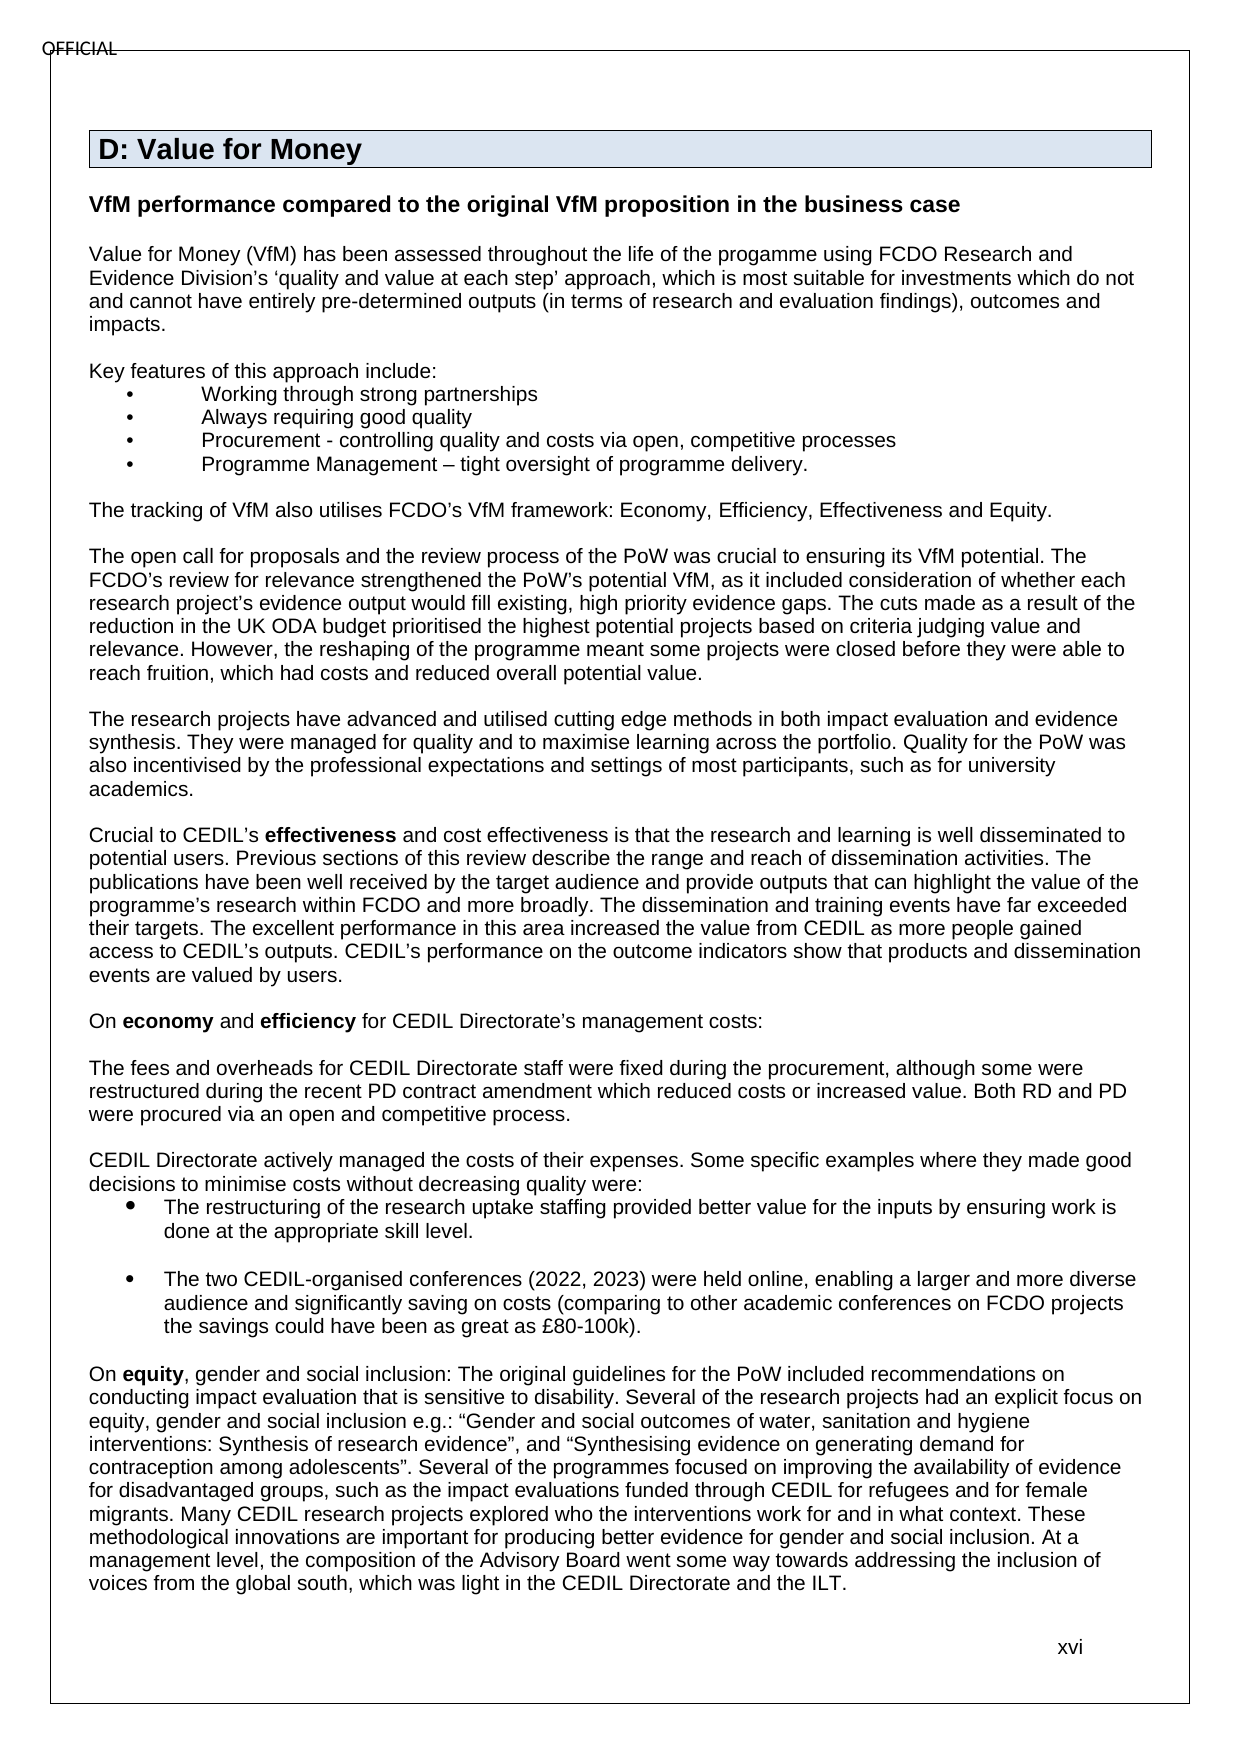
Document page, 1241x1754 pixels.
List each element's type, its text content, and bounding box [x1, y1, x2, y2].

text Key features of this approach include: [89, 359, 1152, 382]
list Working through strong partnerships [126, 382, 1152, 406]
list The two CEDIL-organised conferences (2022, 2023) were held online, enabling a larger and more diverse audience and significantly saving on costs (comparing to other academic conferences on FCDO projects the savings could have been as great as £80-100k). [126, 1268, 1152, 1338]
text D: Value for Money [90, 131, 1151, 167]
list Always requiring good quality [126, 406, 1152, 429]
text The open call for proposals and the review process of the PoW was crucial to ensuring its VfM potential. The FCDO’s review for relevance strengthened the PoW’s potential VfM, as it included consideration of whether each research project’s evidence output would fill existing, high priority evidence gaps. The cuts made as a result of the reduction in the UK ODA budget prioritised the highest potential projects based on criteria judging value and relevance. However, the reshaping of the programme meant some projects were closed before they were able to reach fruition, which had costs and reduced overall potential value. [89, 545, 1152, 684]
text The tracking of VfM also utilises FCDO’s VfM framework: Economy, Efficiency, Effectiveness and Equity. [89, 498, 1152, 522]
list Programme Management – tight oversight of programme delivery. [126, 452, 1152, 475]
text Crucial to CEDIL’s effectiveness and cost effectiveness is that the research and learning is well disseminated to potential users. Previous sections of this review describe the range and reach of dissemination activities. The publications have been well received by the target audience and provide outputs that can highlight the value of the programme’s research within FCDO and more broadly. The dissemination and training events have far exceeded their targets. The excellent performance in this area increased the value from CEDIL as more people gained access to CEDIL’s outputs. CEDIL’s performance on the outcome indicators show that products and dissemination events are valued by users. [89, 824, 1152, 986]
text CEDIL Directorate actively managed the costs of their expenses. Some specific examples where they made good decisions to minimise costs without decreasing quality were: [89, 1149, 1152, 1195]
text VfM performance compared to the original VfM proposition in the business case [89, 192, 1152, 217]
text On economy and efficiency for CEDIL Directorate’s management costs: [89, 1009, 1152, 1033]
text The fees and overheads for CEDIL Directorate staff were fixed during the procurement, although some were restructured during the recent PD contract amendment which reduced costs or increased value. Both RD and PD were procured via an open and competitive process. [89, 1056, 1152, 1126]
list The restructuring of the research uptake staffing provided better value for the inputs by ensuring work is done at the appropriate skill level. [126, 1195, 1152, 1243]
text Value for Money (VfM) has been assessed throughout the life of the progamme using FCDO Research and Evidence Division’s ‘quality and value at each step’ approach, which is most suitable for investments which do not and cannot have entirely pre-determined outputs (in terms of research and evaluation findings), outcomes and impacts. [89, 243, 1152, 336]
list Procurement - controlling quality and costs via open, competitive processes [126, 429, 1152, 452]
text On equity, gender and social inclusion: The original guidelines for the PoW included recommendations on conducting impact evaluation that is sensitive to disability. Several of the research projects had an explicit focus on equity, gender and social inclusion e.g.: “Gender and social outcomes of water, sanitation and hygiene interventions: Synthesis of research evidence”, and “Synthesising evidence on generating demand for contraception among adolescents”. Several of the programmes focused on improving the availability of evidence for disadvantaged groups, such as the impact evaluations funded through CEDIL for refugees and for female migrants. Many CEDIL research projects explored who the interventions work for and in what context. These methodological innovations are important for producing better evidence for gender and social inclusion. At a management level, the composition of the Advisory Board went some way towards addressing the inclusion of voices from the global south, which was light in the CEDIL Directorate and the ILT. [89, 1363, 1152, 1595]
text The research projects have advanced and utilised cutting edge methods in both impact evaluation and evidence synthesis. They were managed for quality and to maximise learning across the portfolio. Quality for the PoW was also incentivised by the professional expectations and settings of most participants, such as for university academics. [89, 708, 1152, 801]
